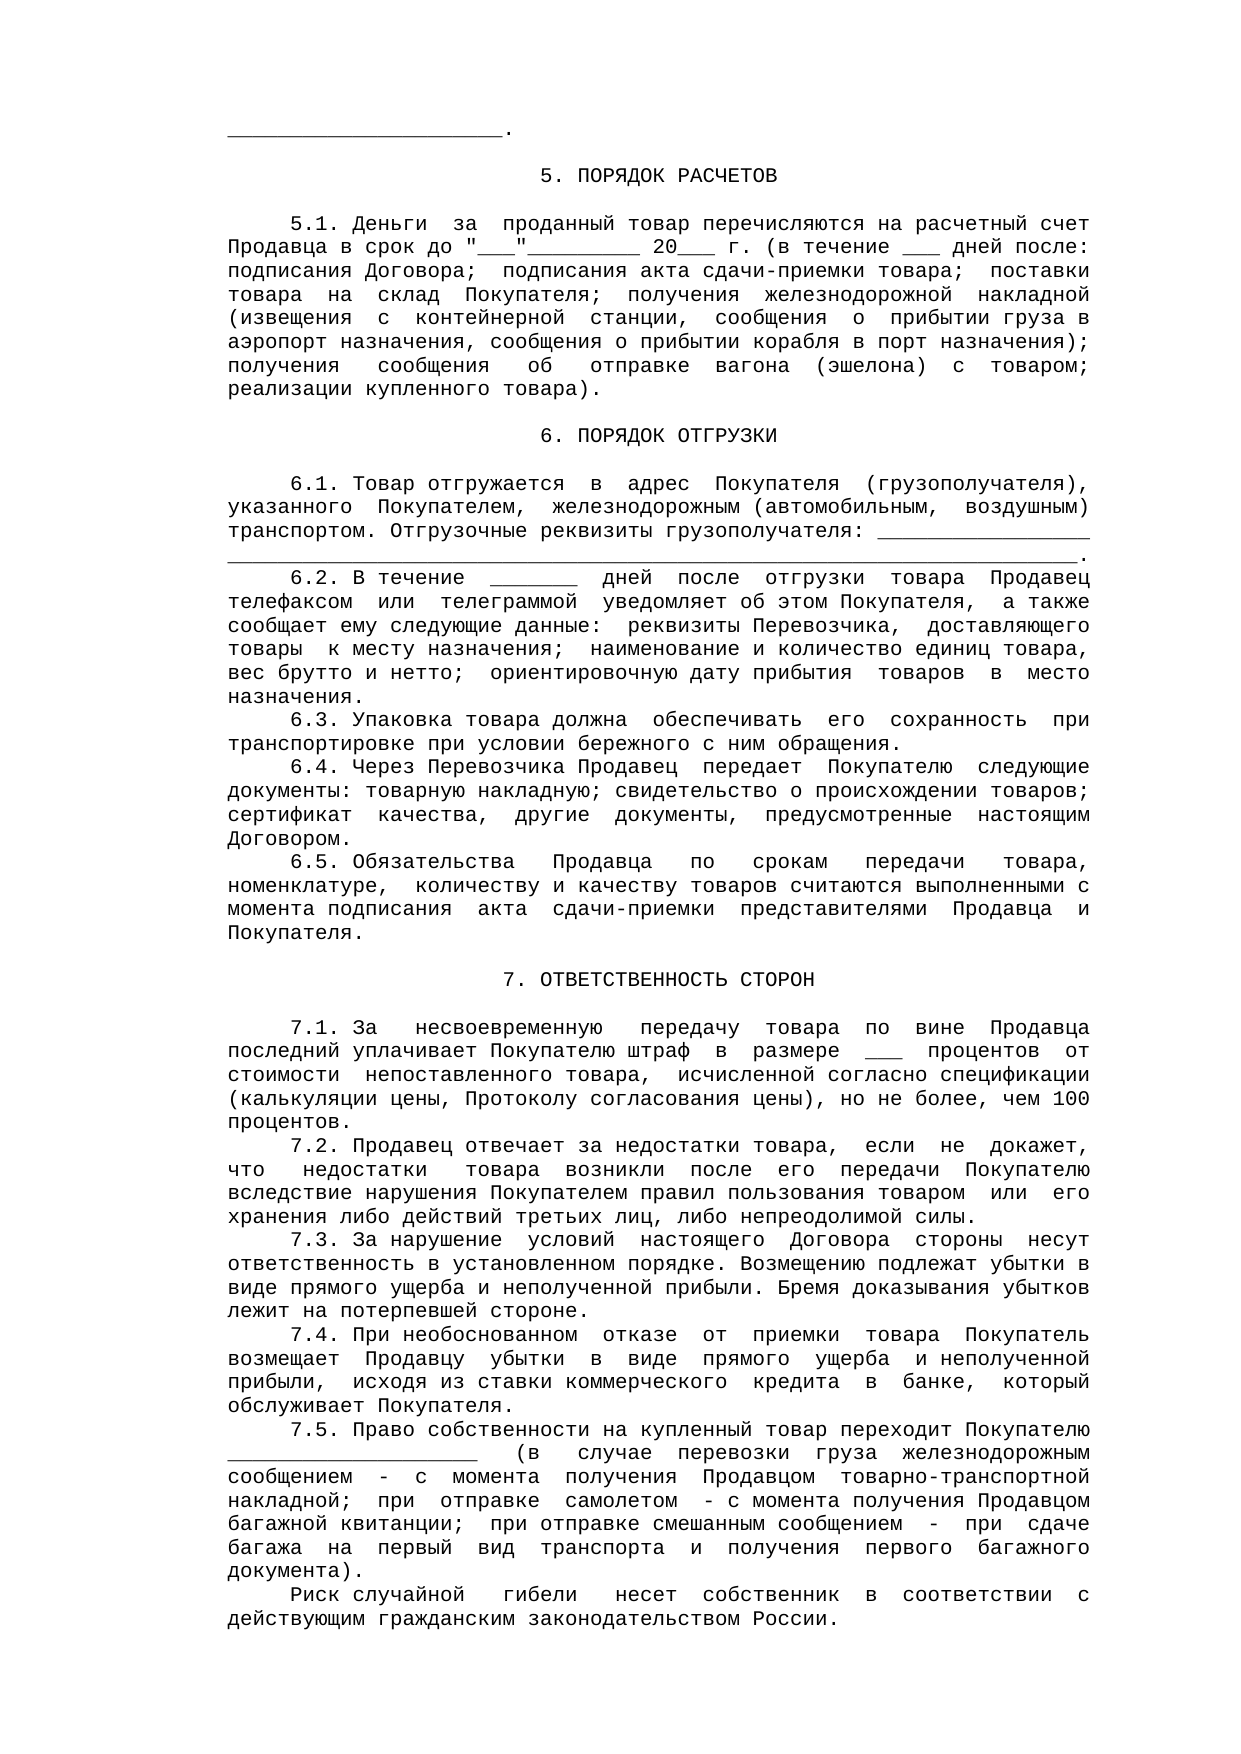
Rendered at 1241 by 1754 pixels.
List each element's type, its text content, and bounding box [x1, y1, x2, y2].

text товара на склад Покупателя; получения железнодорожной накладной [177, 284, 1152, 307]
text указанного Покупателем, железнодорожным (автомобильным, воздушным) [177, 496, 1152, 520]
text сообщает ему следующие данные: реквизиты Перевозчика, доставляющего [177, 615, 1152, 638]
text документы: товарную накладную; свидетельство о происхождении товаров; [177, 780, 1152, 804]
text Договором. [177, 827, 1152, 851]
text сообщением - с момента получения Продавцом товарно-транспортной [177, 1466, 1152, 1489]
text хранения либо действий третьих лиц, либо непреодолимой силы. [177, 1206, 1152, 1229]
text багажа на первый вид транспорта и получения первого багажного [177, 1537, 1152, 1561]
text 6. ПОРЯДОК ОТГРУЗКИ [177, 426, 1152, 449]
text транспортировке при условии бережного с ним обращения. [177, 733, 1152, 757]
text лежит на потерпевшей стороне. [177, 1300, 1152, 1324]
text накладной; при отправке самолетом - с момента получения Продавцом [177, 1489, 1152, 1513]
text товары к месту назначения; наименование и количество единиц товара, [177, 638, 1152, 662]
text ответственность в установленном порядке. Возмещению подлежат убытки в [177, 1253, 1152, 1277]
text 7.1. За несвоевременную передачу товара по вине Продавца [177, 1017, 1152, 1040]
text ____________________________________________________________________. [177, 544, 1152, 567]
text 6.3. Упаковка товара должна обеспечивать его сохранность при [177, 709, 1152, 733]
text момента подписания акта сдачи-приемки представителями Продавца и [177, 898, 1152, 922]
text 7.2. Продавец отвечает за недостатки товара, если не докажет, [177, 1135, 1152, 1158]
text что недостатки товара возникли после его передачи Покупателю [177, 1158, 1152, 1182]
text виде прямого ущерба и неполученной прибыли. Бремя доказывания убытков [177, 1277, 1152, 1300]
text багажной квитанции; при отправке смешанным сообщением - при сдаче [177, 1513, 1152, 1537]
text вследствие нарушения Покупателем правил пользования товаром или его [177, 1182, 1152, 1206]
text 7.4. При необоснованном отказе от приемки товара Покупатель [177, 1324, 1152, 1348]
text назначения. [177, 686, 1152, 709]
text 7.5. Право собственности на купленный товар переходит Покупателю [177, 1419, 1152, 1442]
text телефаксом или телеграммой уведомляет об этом Покупателя, а также [177, 591, 1152, 615]
text процентов. [177, 1111, 1152, 1135]
text 6.2. В течение _______ дней после отгрузки товара Продавец [177, 567, 1152, 591]
text 5. ПОРЯДОК РАСЧЕТОВ [177, 165, 1152, 189]
text транспортом. Отгрузочные реквизиты грузополучателя: _________________ [177, 520, 1152, 544]
text Риск случайной гибели несет собственник в соответствии с [177, 1584, 1152, 1608]
text 6.4. Через Перевозчика Продавец передает Покупателю следующие [177, 757, 1152, 780]
text сертификат качества, другие документы, предусмотренные настоящим [177, 804, 1152, 827]
text номенклатуре, количеству и качеству товаров считаются выполненными с [177, 875, 1152, 898]
text 7.3. За нарушение условий настоящего Договора стороны несут [177, 1229, 1152, 1253]
text реализации купленного товара). [177, 378, 1152, 402]
text 7. ОТВЕТСТВЕННОСТЬ СТОРОН [177, 969, 1152, 993]
text обслуживает Покупателя. [177, 1395, 1152, 1419]
text последний уплачивает Покупателю штраф в размере ___ процентов от [177, 1040, 1152, 1064]
text действующим гражданским законодательством России. [177, 1608, 1152, 1631]
text (калькуляции цены, Протоколу согласования цены), но не более, чем 100 [177, 1088, 1152, 1111]
text документа). [177, 1561, 1152, 1584]
text ____________________ (в случае перевозки груза железнодорожным [177, 1442, 1152, 1466]
text аэропорт назначения, сообщения о прибытии корабля в порт назначения); [177, 331, 1152, 354]
text подписания Договора; подписания акта сдачи-приемки товара; поставки [177, 260, 1152, 284]
text Покупателя. [177, 922, 1152, 946]
text вес брутто и нетто; ориентировочную дату прибытия товаров в место [177, 662, 1152, 686]
text получения сообщения об отправке вагона (эшелона) с товаром; [177, 354, 1152, 378]
text прибыли, исходя из ставки коммерческого кредита в банке, который [177, 1371, 1152, 1395]
text (извещения с контейнерной станции, сообщения о прибытии груза в [177, 307, 1152, 331]
text стоимости непоставленного товара, исчисленной согласно спецификации [177, 1064, 1152, 1088]
text 6.1. Товар отгружается в адрес Покупателя (грузополучателя), [177, 473, 1152, 496]
text возмещает Продавцу убытки в виде прямого ущерба и неполученной [177, 1348, 1152, 1371]
text ______________________. [177, 118, 1152, 142]
text Продавца в срок до "___"_________ 20___ г. (в течение ___ дней после: [177, 236, 1152, 260]
text 6.5. Обязательства Продавца по срокам передачи товара, [177, 851, 1152, 875]
text 5.1. Деньги за проданный товар перечисляются на расчетный счет [177, 213, 1152, 236]
